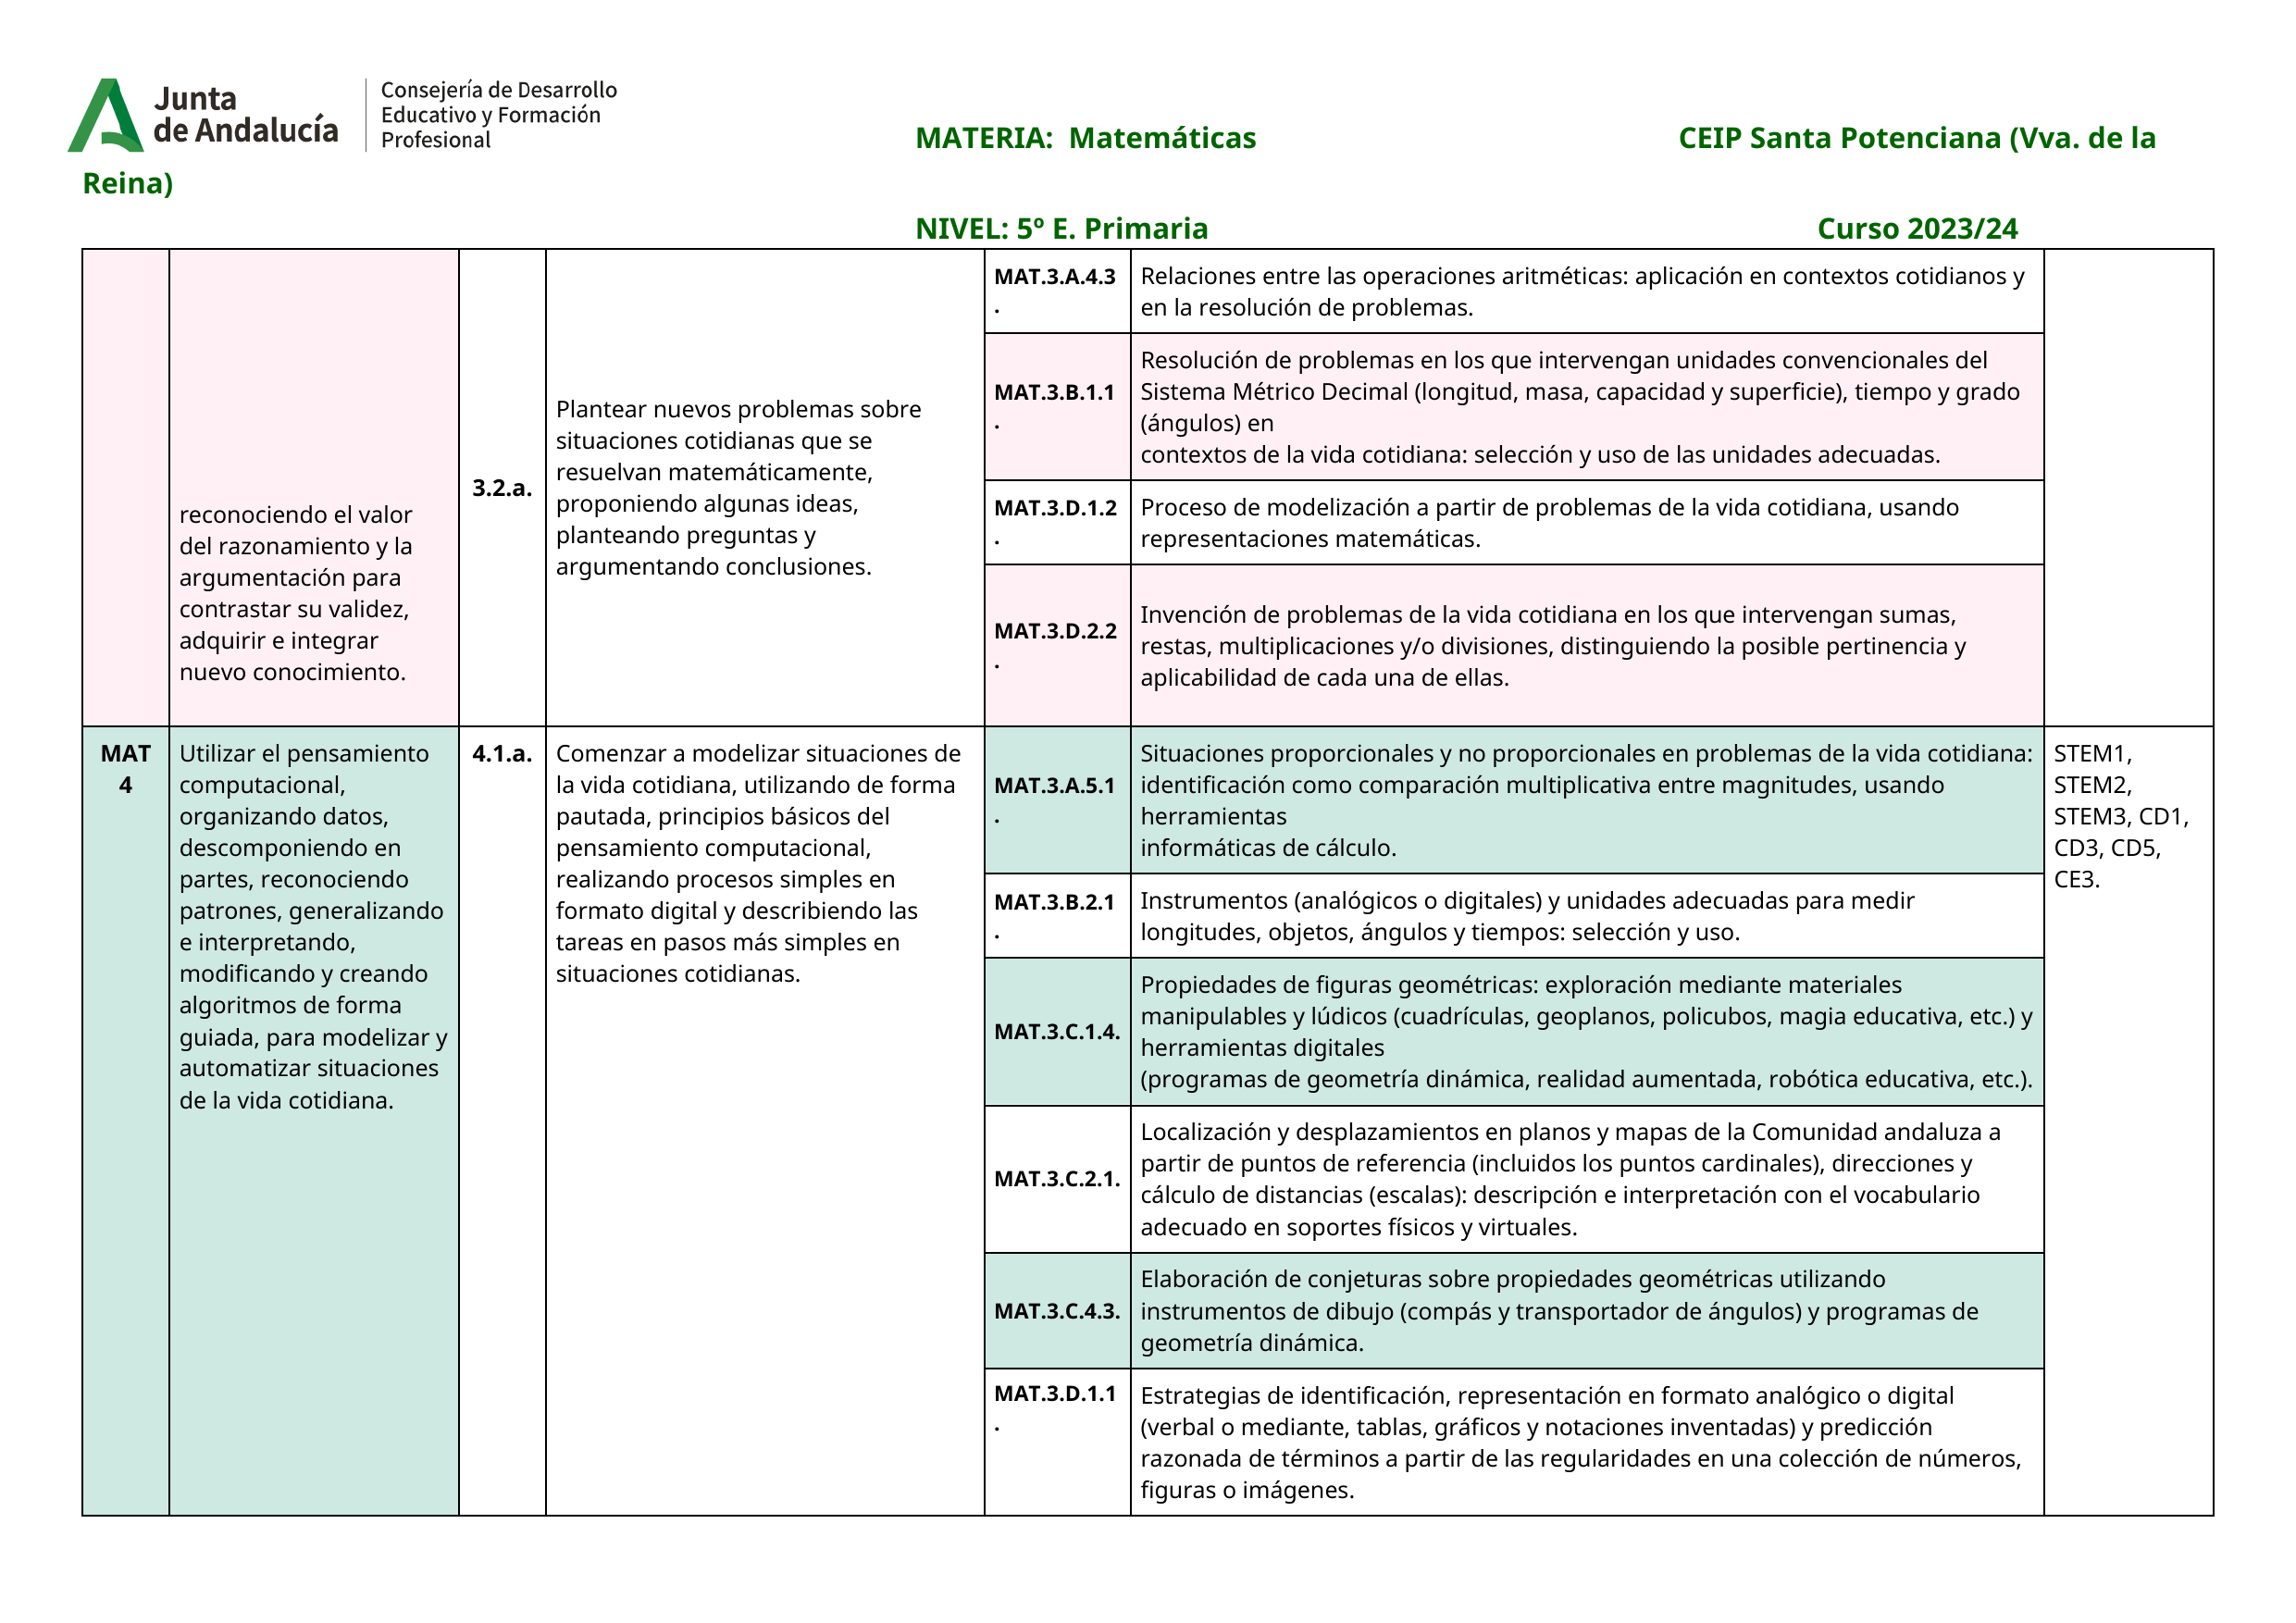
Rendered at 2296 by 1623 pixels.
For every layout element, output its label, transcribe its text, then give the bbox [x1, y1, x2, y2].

table_cell MAT.3.D.2.2. [986, 565, 1130, 725]
table_cell Utilizar el pensamiento computacional, organizando datos, descomponiendo en partes, reconociendo patrones, generalizando e interpretando, modificando y creando algoritmos de forma guiada, para modelizar y automatizar situaciones de la vida cotidiana. [170, 727, 458, 1515]
table_cell [2045, 250, 2213, 725]
table_cell MAT 4 [83, 727, 168, 1515]
table_cell Situaciones proporcionales y no proporcionales en problemas de la vida cotidiana: identificación como comparación multiplicativa entre magnitudes, usando herramientas informáticas de cálculo. [1132, 727, 2043, 873]
table_cell Plantear nuevos problemas sobre situaciones cotidianas que se resuelvan matemáticamente, proponiendo algunas ideas, planteando preguntas y argumentando conclusiones. [547, 250, 984, 725]
table_cell MAT.3.B.1.1. [986, 334, 1130, 479]
table_cell [83, 250, 168, 725]
table_cell MAT.3.A.5.1. [986, 727, 1130, 873]
table_cell MAT.3.D.1.2. [986, 481, 1130, 564]
table_cell Relaciones entre las operaciones aritméticas: aplicación en contextos cotidianos y en la resolución de problemas. [1132, 250, 2043, 332]
table_cell Comenzar a modelizar situaciones de la vida cotidiana, utilizando de forma pautada, principios básicos del pensamiento computacional, realizando procesos simples en formato digital y describiendo las tareas en pasos más simples en situaciones cotidianas. [547, 727, 984, 1515]
table_cell STEM1, STEM2, STEM3, CD1, CD3, CD5, CE3. [2045, 727, 2213, 1515]
table_cell 4.1.a. [460, 727, 545, 1515]
table_cell MAT.3.A.4.3. [986, 250, 1130, 332]
table_cell Proceso de modelización a partir de problemas de la vida cotidiana, usando representaciones matemáticas. [1132, 481, 2043, 564]
table_cell MAT.3.D.1.1. [986, 1369, 1130, 1515]
table_cell Propiedades de figuras geométricas: exploración mediante materiales manipulables y lúdicos (cuadrículas, geoplanos, policubos, magia educativa, etc.) y herramientas digitales (programas de geometría dinámica, realidad aumentada, robótica educativa, etc.). [1132, 959, 2043, 1104]
table_cell Estrategias de identificación, representación en formato analógico o digital (verbal o mediante, tablas, gráficos y notaciones inventadas) y predicción razonada de términos a partir de las regularidades en una colección de números, figuras o imágenes. [1132, 1369, 2043, 1515]
table_cell MAT.3.B.2.1. [986, 874, 1130, 957]
table_cell 3.2.a. [460, 250, 545, 725]
table_cell MAT.3.C.4.3. [986, 1254, 1130, 1368]
table_cell reconociendo el valor del razonamiento y la argumentación para contrastar su validez, adquirir e integrar nuevo conocimiento. [170, 250, 458, 725]
table_cell MAT.3.C.1.4. [986, 959, 1130, 1104]
table_cell Localización y desplazamientos en planos y mapas de la Comunidad andaluza a partir de puntos de referencia (incluidos los puntos cardinales), direcciones y cálculo de distancias (escalas): descripción e interpretación con el vocabulario adecuado en soportes físicos y virtuales. [1132, 1107, 2043, 1252]
table_cell MAT.3.C.2.1. [986, 1107, 1130, 1252]
table_cell Resolución de problemas en los que intervengan unidades convencionales del Sistema Métrico Decimal (longitud, masa, capacidad y superficie), tiempo y grado (ángulos) en contextos de la vida cotidiana: selección y uso de las unidades adecuadas. [1132, 334, 2043, 479]
table_cell Elaboración de conjeturas sobre propiedades geométricas utilizando instrumentos de dibujo (compás y transportador de ángulos) y programas de geometría dinámica. [1132, 1254, 2043, 1368]
table_cell Instrumentos (analógicos o digitales) y unidades adecuadas para medir longitudes, objetos, ángulos y tiempos: selección y uso. [1132, 874, 2043, 957]
table_cell Invención de problemas de la vida cotidiana en los que intervengan sumas, restas, multiplicaciones y/o divisiones, distinguiendo la posible pertinencia y aplicabilidad de cada una de ellas. [1132, 565, 2043, 725]
